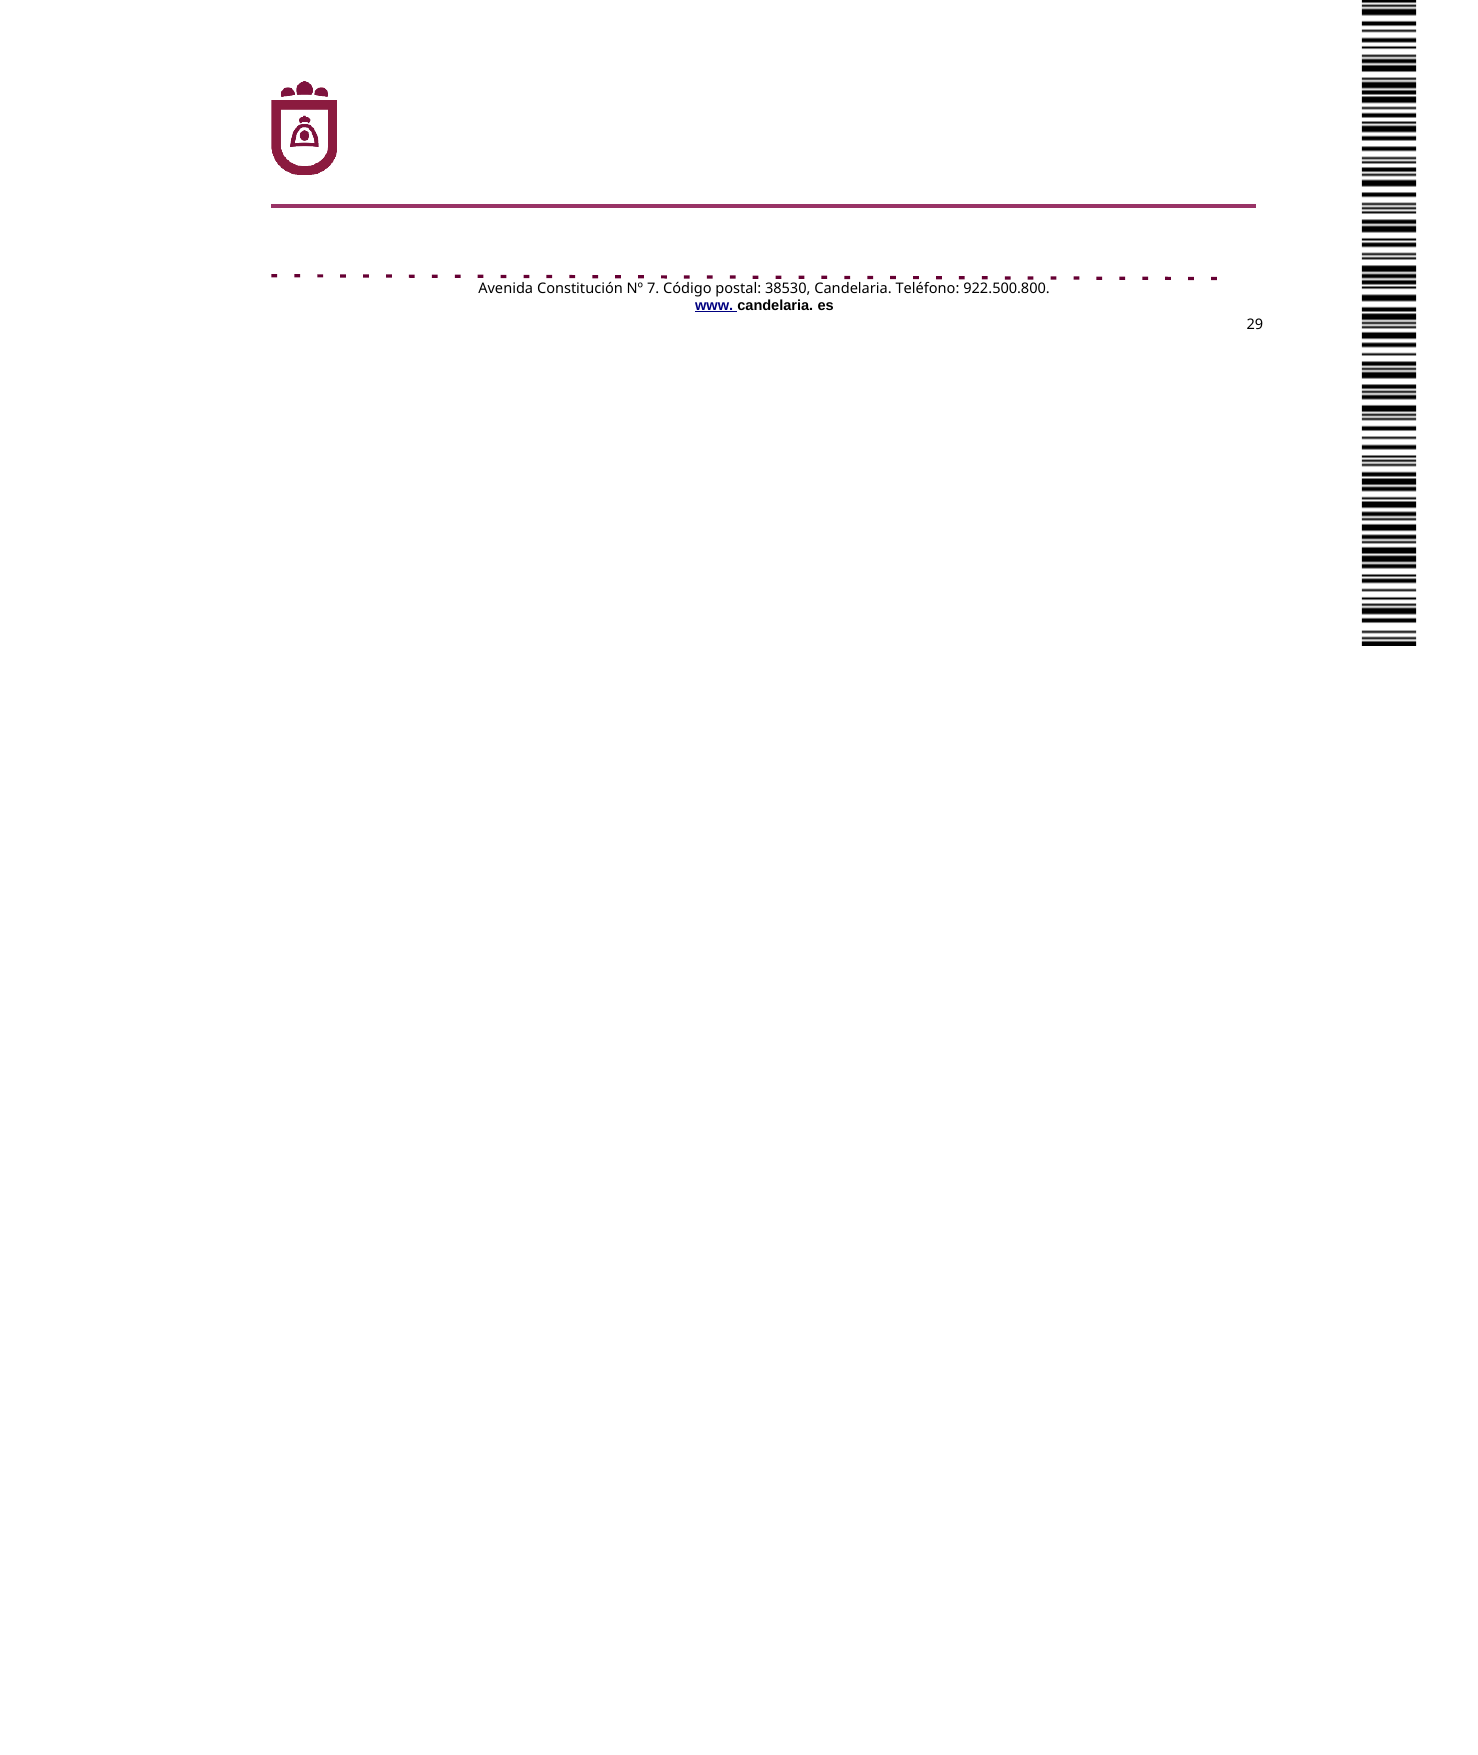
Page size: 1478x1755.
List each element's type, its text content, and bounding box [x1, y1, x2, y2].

text 29 [37, 314, 1263, 334]
text www. candelaria. es [408, 297, 1120, 313]
text Avenida Constitución Nº 7. Código postal: 38530, Candelaria. Teléfono: 922.500.800. [408, 274, 1120, 297]
